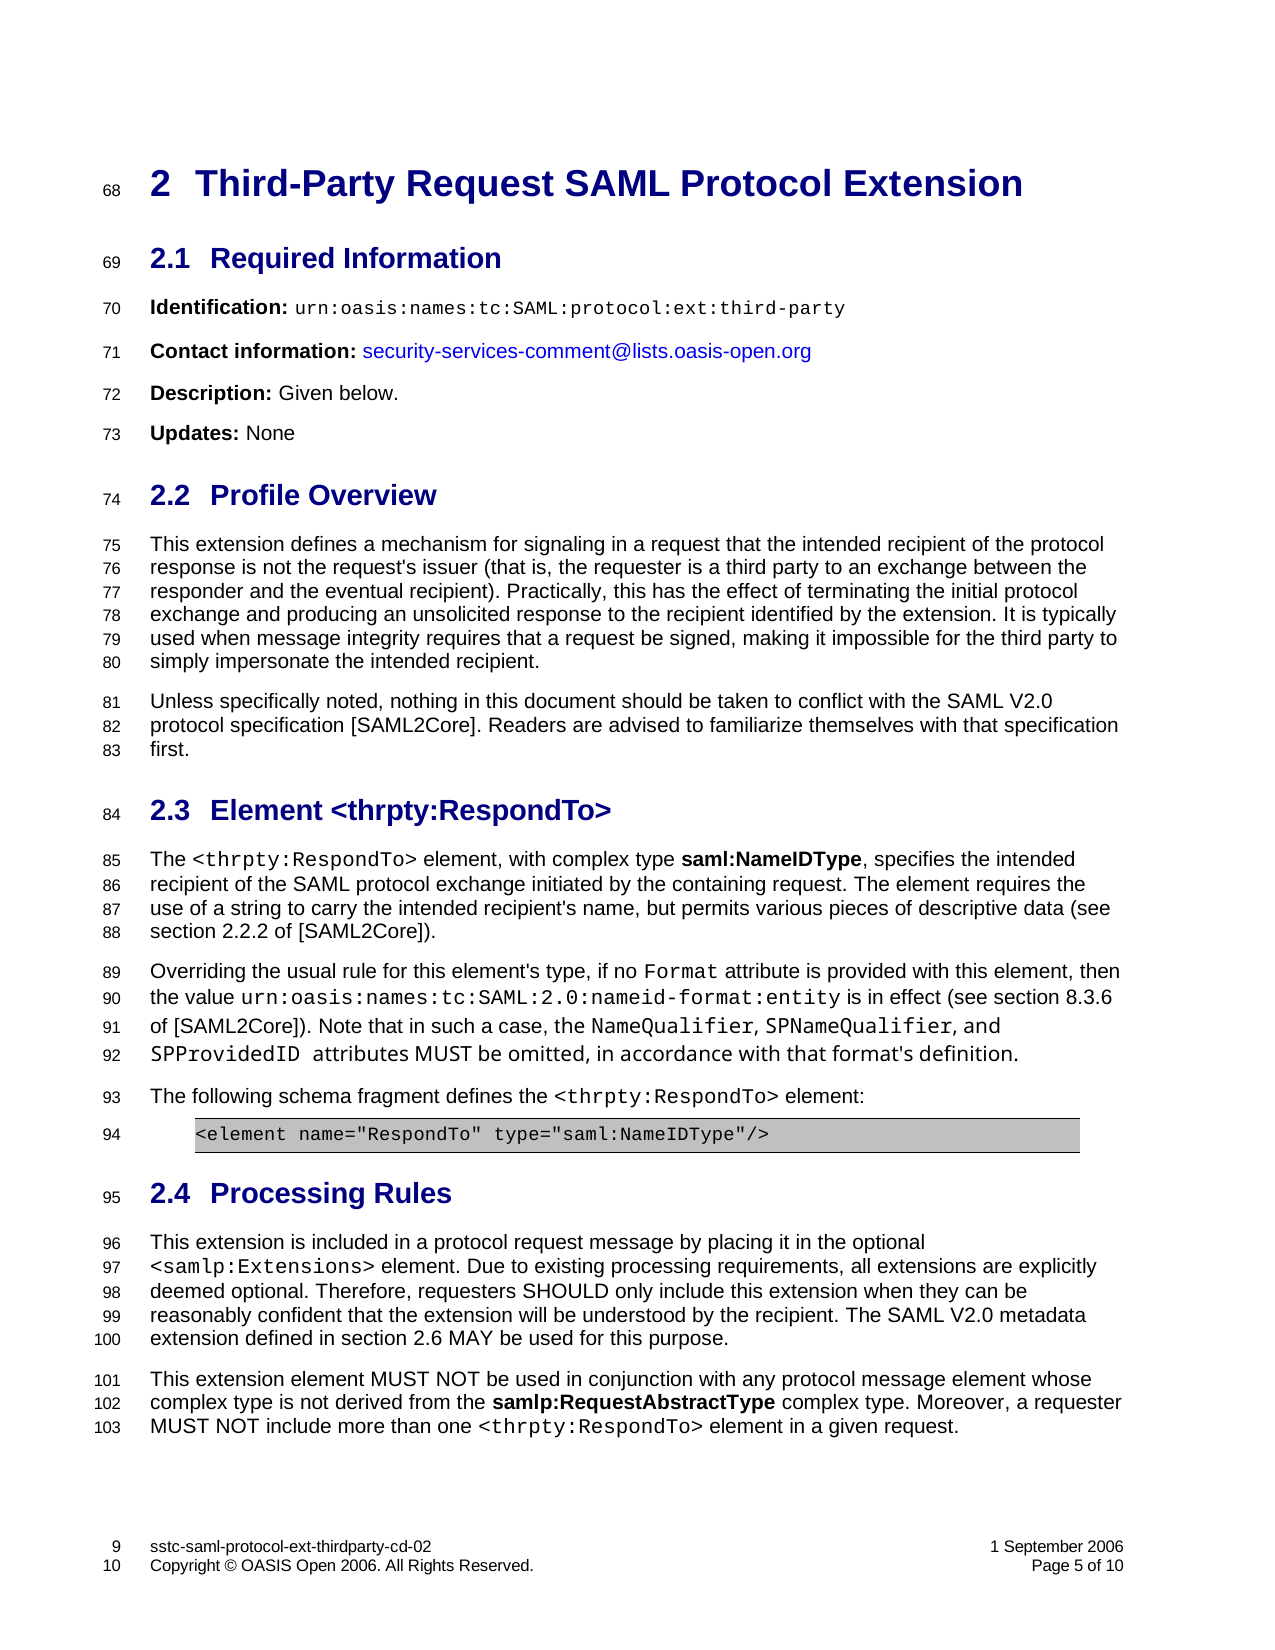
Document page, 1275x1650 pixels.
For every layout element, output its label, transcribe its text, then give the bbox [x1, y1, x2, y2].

text Overriding the usual rule for this element's type, if no Format attribute is provided with this element, then the value urn:oasis:names:tc:SAML:2.0:nameid-format:entity is in effect (see section 8.3.6 of [SAML2Core]). Note that in such a case, the NameQualifier, SPNameQualifier, and SPProvidedID attributes MUST be omitted, in accordance with that format's definition. [150, 960, 1125, 1068]
text This extension defines a mechanism for signaling in a request that the intended recipient of the protocol response is not the request's issuer (that is, the requester is a third party to an exchange between the responder and the eventual recipient). Practically, this has the effect of terminating the initial protocol exchange and producing an unsolicited response to the recipient identified by the extension. It is typically used when message integrity requires that a request be signed, making it impossible for the third party to simply impersonate the intended recipient. [150, 532, 1125, 673]
text Unless specifically noted, nothing in this document should be taken to conflict with the SAML V2.0 protocol specification [SAML2Core]. Readers are advised to familiarize themselves with that specification first. [150, 690, 1125, 761]
text Contact information: security-services-comment@lists.oasis-open.org [150, 336, 1125, 365]
subtitle Required Information [150, 242, 1125, 274]
text This extension is included in a protocol request message by placing it in the optional <samlp:Extensions> element. Due to existing processing requirements, all extensions are explicitly deemed optional. Therefore, requesters SHOULD only include this extension when they can be reasonably confident that the extension will be understood by the recipient. The SAML V2.0 metadata extension defined in section 2.6 MAY be used for this purpose. [150, 1231, 1125, 1350]
text Description: Given below. [150, 382, 1125, 405]
text The following schema fragment defines the <thrpty:RespondTo> element: [150, 1084, 1125, 1110]
text <element name="RespondTo" type="saml:NameIDType"/> [195, 1119, 1080, 1152]
text Updates: None [150, 422, 1125, 445]
subtitle Processing Rules [150, 1177, 1125, 1210]
subtitle Profile Overview [150, 479, 1125, 511]
subtitle Element <thrpty:RespondTo> [150, 794, 1125, 826]
text The <thrpty:RespondTo> element, with complex type saml:NameIDType, specifies the intended recipient of the SAML protocol exchange initiated by the containing request. The element requires the use of a string to carry the intended recipient's name, but permits various pieces of descriptive data (see section 2.2.2 of [SAML2Core]). [150, 847, 1125, 943]
text This extension element MUST NOT be used in conjunction with any protocol message element whose complex type is not derived from the samlp:RequestAbstractType complex type. Moreover, a requester MUST NOT include more than one <thrpty:RespondTo> element in a given request. [150, 1367, 1125, 1439]
text Identification: urn:oasis:names:tc:SAML:protocol:ext:third-party [150, 295, 1125, 320]
subtitle Third-Party Request SAML Protocol Extension [150, 150, 1125, 204]
